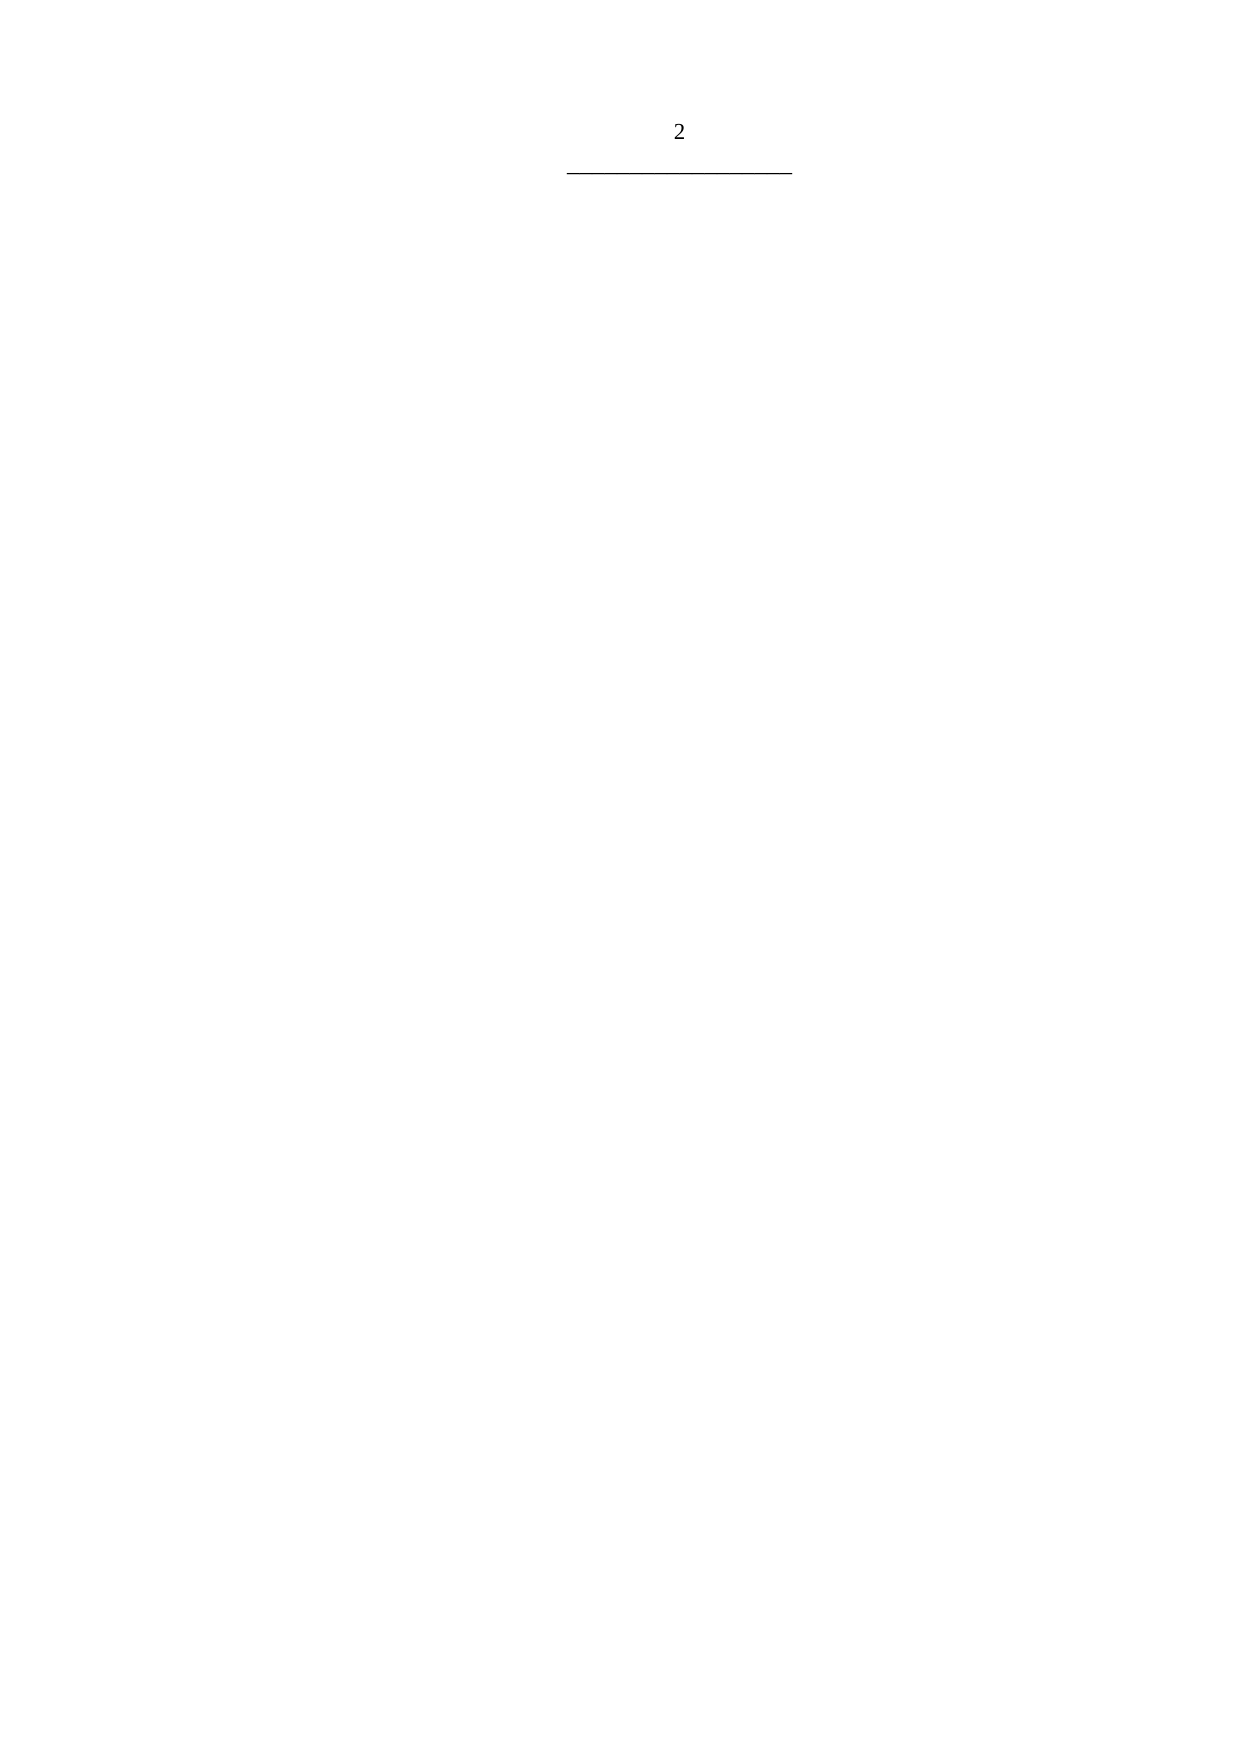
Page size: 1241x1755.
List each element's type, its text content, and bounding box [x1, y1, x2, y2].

text __________________ [177, 148, 1181, 176]
